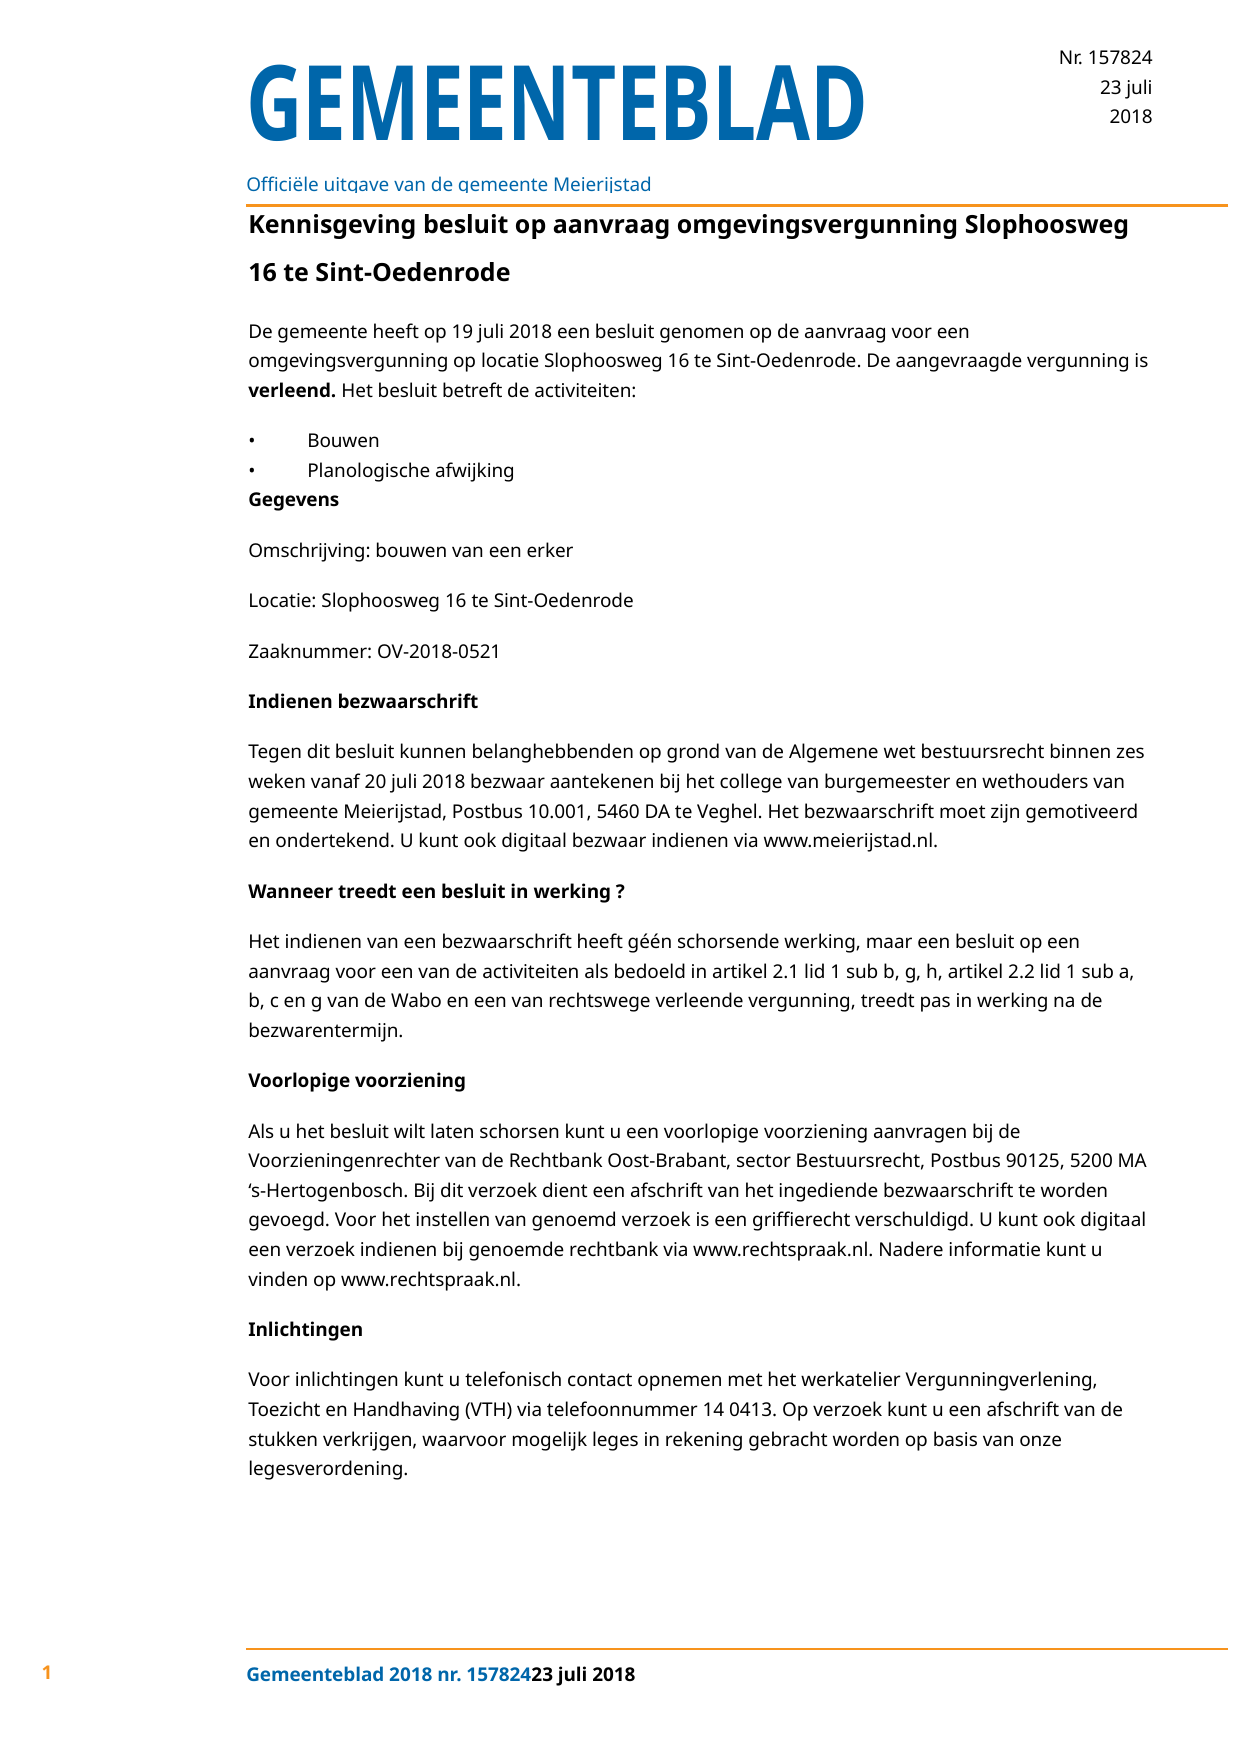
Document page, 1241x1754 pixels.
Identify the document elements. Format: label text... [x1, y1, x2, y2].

text Het indienen van een bezwaarschrift heeft géén schorsende werking, maar een besluit op een aanvraag voor een van de activiteiten als bedoeld in artikel 2.1 lid 1 sub b, g, h, artikel 2.2 lid 1 sub a, b, c en g van de Wabo en een van rechtswege verleende vergunning, treedt pas in werking na de bezwarentermijn. [248, 928, 1152, 1043]
text Kennisgeving besluit op aanvraag omgevingsvergunning Slophoosweg 16 te Sint-Oedenrode [248, 207, 1152, 288]
text Voorlopige voorziening [248, 1067, 1152, 1093]
text Tegen dit besluit kunnen belanghebbenden op grond van de Algemene wet bestuursrecht binnen zes weken vanaf 20 juli 2018 bezwaar aantekenen bij het college van burgemeester en wethouders van gemeente Meierijstad, Postbus 10.001, 5460 DA te Veghel. Het bezwaarschrift moet zijn gemotiveerd en ondertekend. U kunt ook digitaal bezwaar indienen via www.meierijstad.nl. [248, 739, 1152, 853]
text Inlichtingen [248, 1316, 1152, 1342]
picture [41, 47, 231, 172]
text Wanneer treedt een besluit in werking ? [248, 878, 1152, 904]
text Indienen bezwaarschrift [248, 688, 1152, 714]
text Zaaknummer: OV-2018-0521 [248, 638, 1152, 664]
text Locatie: Slophoosweg 16 te Sint-Oedenrode [248, 587, 1152, 613]
text Gegevens [248, 487, 1152, 512]
list Planologische afwijking [248, 457, 1152, 483]
text Omschrijving: bouwen van een erker [248, 537, 1152, 563]
list Bouwen [248, 427, 1152, 453]
text Voor inlichtingen kunt u telefonisch contact opnemen met het werkatelier Vergunningverlening, Toezicht en Handhaving (VTH) via telefoonnummer 14 0413. Op verzoek kunt u een afschrift van de stukken verkrijgen, waarvoor mogelijk leges in rekening gebracht worden op basis van onze legesverordening. [248, 1367, 1152, 1481]
text Als u het besluit wilt laten schorsen kunt u een voorlopige voorziening aanvragen bij de Voorzieningenrechter van de Rechtbank Oost-Brabant, sector Bestuursrecht, Postbus 90125, 5200 MA ‘s-Hertogenbosch. Bij dit verzoek dient een afschrift van het ingediende bezwaarschrift te worden gevoegd. Voor het instellen van genoemd verzoek is een griffierecht verschuldigd. U kunt ook digitaal een verzoek indienen bij genoemde rechtbank via www.rechtspraak.nl. Nadere informatie kunt u vinden op www.rechtspraak.nl. [248, 1118, 1152, 1292]
text De gemeente heeft op 19 juli 2018 een besluit genomen op de aanvraag voor een omgevingsvergunning op locatie Slophoosweg 16 te Sint-Oedenrode. De aangevraagde vergunning is verleend. Het besluit betreft de activiteiten: [248, 318, 1152, 403]
